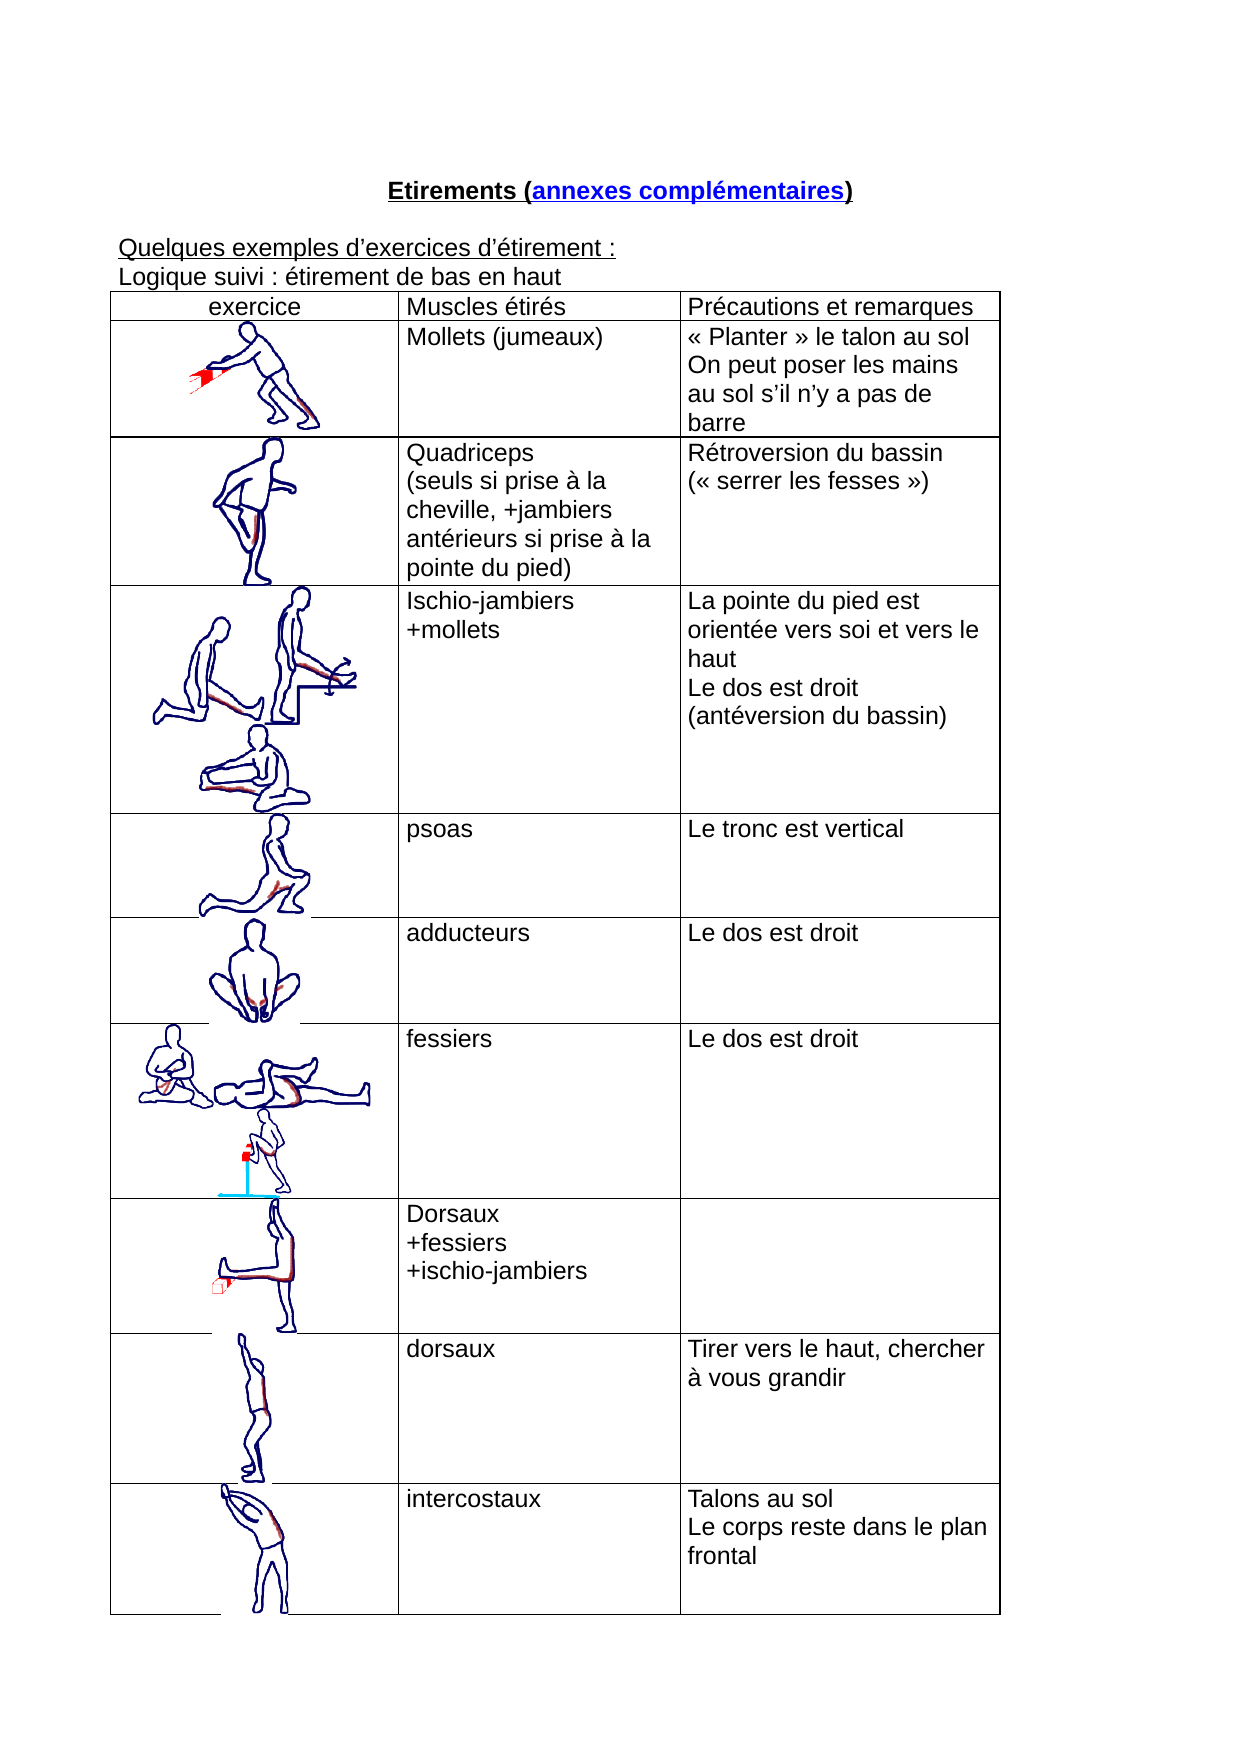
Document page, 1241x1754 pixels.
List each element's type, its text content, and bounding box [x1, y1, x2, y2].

picture [209, 918, 300, 1023]
table_cell Talons au sol Le corps reste dans le plan frontal [681, 1484, 999, 1614]
table_cell fessiers [399, 1024, 680, 1198]
picture [189, 321, 321, 430]
text Etirements (annexes complémentaires) [118, 176, 1122, 204]
table_cell [199, 814, 398, 918]
table_header exercice [111, 292, 398, 320]
table_cell [111, 814, 198, 917]
table_cell adducteurs [399, 918, 680, 1023]
table_cell [297, 438, 398, 585]
table_cell Ischio-jambiers +mollets [399, 586, 680, 813]
table_cell « Planter » le talon au sol On peut poser les mains au sol s’il n’y a pas de barre [681, 321, 999, 436]
table_cell Rétroversion du bassin (« serrer les fesses ») [681, 438, 999, 585]
table_cell Le dos est droit [681, 918, 999, 1023]
table_cell [111, 1334, 237, 1483]
picture [152, 437, 357, 917]
table_cell psoas [399, 814, 680, 917]
table_cell dorsaux [399, 1334, 680, 1483]
table_cell Dorsaux +fessiers +ischio-jambiers [399, 1199, 680, 1333]
table_cell Le dos est droit [681, 1024, 999, 1198]
table_cell [111, 1484, 220, 1614]
table_cell [272, 1199, 398, 1334]
table_cell intercostaux [399, 1484, 680, 1614]
table_cell [111, 918, 398, 1024]
table_header Précautions et remarques [681, 292, 999, 320]
table_cell [111, 321, 398, 436]
picture [138, 1024, 371, 1614]
table_cell Mollets (jumeaux) [399, 321, 680, 436]
text Logique suivi : étirement de bas en haut [118, 262, 1122, 291]
table_cell [111, 438, 212, 585]
table_cell [272, 1334, 398, 1483]
table_cell Le tronc est vertical [681, 814, 999, 917]
table_cell [681, 1199, 999, 1333]
text Quelques exemples d’exercices d’étirement : [118, 233, 1122, 262]
table_cell [214, 1024, 398, 1198]
table_cell [289, 1484, 398, 1614]
table_cell [111, 1024, 217, 1198]
table_header Muscles étirés [399, 292, 680, 320]
table_cell Tirer vers le haut, chercher à vous grandir [681, 1334, 999, 1483]
table_cell [111, 586, 264, 813]
table_cell Quadriceps (seuls si prise à la cheville, +jambiers antérieurs si prise à la pointe du pied) [399, 438, 680, 585]
table_cell [111, 1199, 237, 1334]
table_cell [311, 586, 398, 813]
table_cell La pointe du pied est orientée vers soi et vers le haut Le dos est droit (antéversion du bassin) [681, 586, 999, 813]
